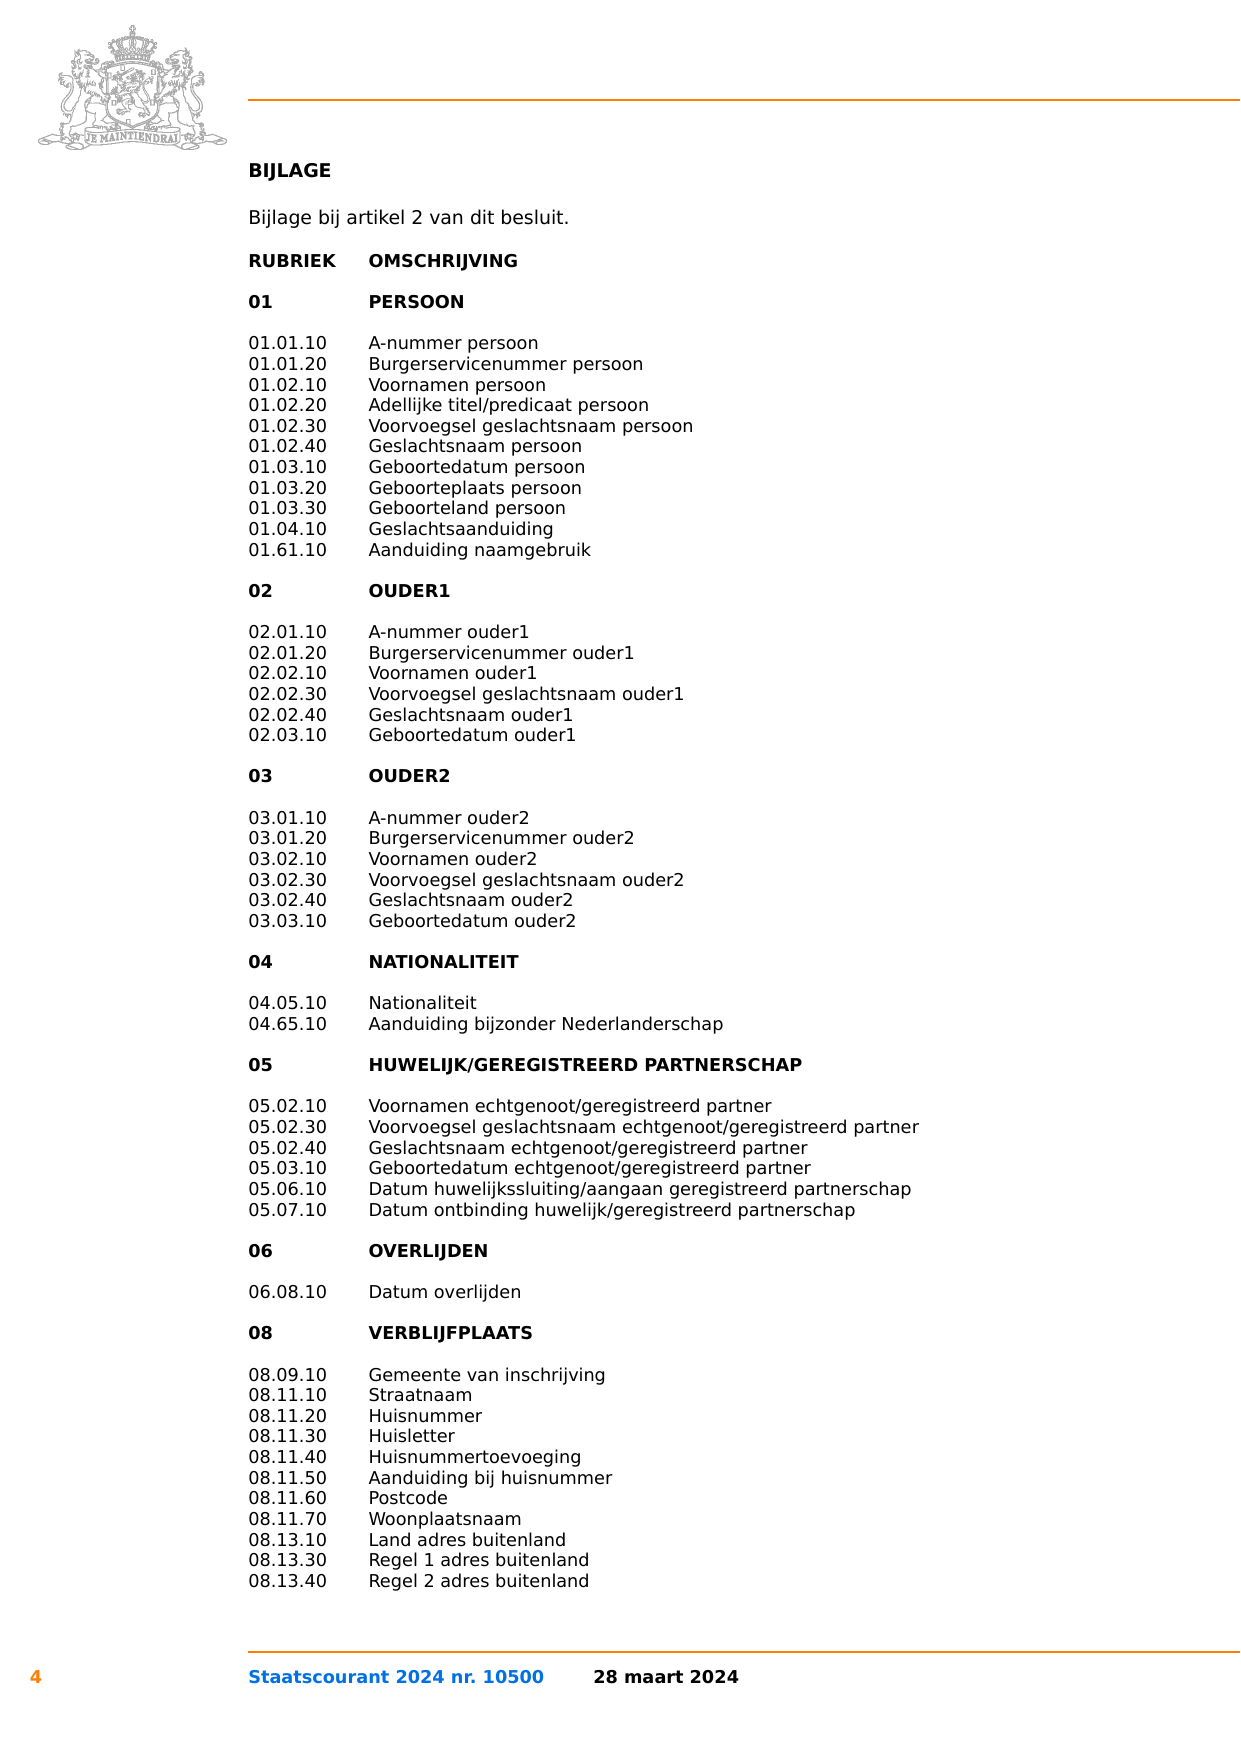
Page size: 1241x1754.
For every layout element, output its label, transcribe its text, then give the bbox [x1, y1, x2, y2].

table_cell OVERLIJDEN [363, 1241, 1163, 1261]
table_cell OUDER2 [363, 766, 1163, 787]
table_cell Geboortedatum persoon [363, 457, 1163, 478]
table_cell 03.01.20 [248, 828, 362, 849]
table_cell OUDER1 [363, 581, 1163, 601]
table_cell Burgerservicenummer ouder2 [363, 828, 1163, 849]
table_cell [363, 1344, 1163, 1364]
table_cell Geslachtsnaam echtgenoot/geregistreerd partner [363, 1138, 1163, 1158]
table_cell PERSOON [363, 292, 1163, 313]
table_cell Voornamen persoon [363, 375, 1163, 395]
table_cell 06 [248, 1241, 362, 1261]
table_cell A-nummer ouder1 [363, 622, 1163, 643]
table_cell 08.09.10 [248, 1365, 362, 1385]
table_cell 08.13.30 [248, 1550, 362, 1571]
table_cell 05.06.10 [248, 1179, 362, 1199]
table_cell 08.11.60 [248, 1488, 362, 1509]
table_cell Postcode [363, 1488, 1163, 1509]
table_cell [248, 746, 362, 766]
table_cell Datum ontbinding huwelijk/geregistreerd partnerschap [363, 1200, 1163, 1220]
table_cell 01.02.30 [248, 416, 362, 436]
table_cell [363, 973, 1163, 993]
table_cell Voorvoegsel geslachtsnaam ouder1 [363, 684, 1163, 704]
table_cell Geboorteland persoon [363, 498, 1163, 519]
table_cell 01.02.40 [248, 436, 362, 457]
table_cell [363, 931, 1163, 952]
table_cell 02.02.10 [248, 663, 362, 684]
table_cell Woonplaatsnaam [363, 1509, 1163, 1529]
table_cell Geslachtsnaam ouder1 [363, 705, 1163, 725]
table_cell [248, 787, 362, 808]
table_cell Gemeente van inschrijving [363, 1365, 1163, 1385]
table_cell 06.08.10 [248, 1282, 362, 1303]
table_cell Aanduiding naamgebruik [363, 540, 1163, 560]
table_cell 03.02.30 [248, 870, 362, 890]
table_cell [248, 1261, 362, 1282]
table_cell 03.03.10 [248, 911, 362, 931]
table_cell VERBLIJFPLAATS [363, 1323, 1163, 1344]
table_cell Huisletter [363, 1426, 1163, 1447]
table_cell [363, 746, 1163, 766]
table_cell 01.04.10 [248, 519, 362, 539]
table_cell A-nummer persoon [363, 333, 1163, 354]
table_cell [363, 313, 1163, 333]
table_cell [363, 601, 1163, 622]
table_cell HUWELIJK/GEREGISTREERD PARTNERSCHAP [363, 1055, 1163, 1076]
table_cell 03.01.10 [248, 808, 362, 828]
table_cell [248, 973, 362, 993]
table_cell [248, 560, 362, 581]
table_cell Huisnummertoevoeging [363, 1447, 1163, 1468]
table_cell Voorvoegsel geslachtsnaam echtgenoot/geregistreerd partner [363, 1117, 1163, 1138]
table_cell Nationaliteit [363, 993, 1163, 1014]
table_cell Aanduiding bij huisnummer [363, 1468, 1163, 1488]
table_cell Voornamen ouder1 [363, 663, 1163, 684]
table_cell 08.13.40 [248, 1571, 362, 1591]
table_cell 04.05.10 [248, 993, 362, 1014]
table_cell 02 [248, 581, 362, 601]
table_cell 04 [248, 952, 362, 973]
table_header RUBRIEK [248, 251, 362, 271]
table_cell Geboortedatum ouder1 [363, 725, 1163, 746]
table_cell Voornamen echtgenoot/geregistreerd partner [363, 1096, 1163, 1117]
table_cell Adellijke titel/predicaat persoon [363, 395, 1163, 416]
table_cell [248, 1344, 362, 1364]
table_cell Voornamen ouder2 [363, 849, 1163, 869]
table_cell [248, 1076, 362, 1096]
table_cell 05.02.40 [248, 1138, 362, 1158]
table_cell 08.11.70 [248, 1509, 362, 1529]
table_cell 05 [248, 1055, 362, 1076]
table_cell Regel 1 adres buitenland [363, 1550, 1163, 1571]
table_cell 08 [248, 1323, 362, 1344]
table_cell Straatnaam [363, 1385, 1163, 1406]
table_cell 03.02.10 [248, 849, 362, 869]
table_cell Geslachtsnaam ouder2 [363, 890, 1163, 911]
table_cell [248, 1035, 362, 1055]
table_cell [248, 601, 362, 622]
table_cell [363, 1303, 1163, 1323]
table_cell [248, 313, 362, 333]
table_cell 02.02.30 [248, 684, 362, 704]
table_cell [248, 1220, 362, 1241]
table_cell [248, 931, 362, 952]
table_cell 05.03.10 [248, 1158, 362, 1179]
table_cell 04.65.10 [248, 1014, 362, 1034]
text Bijlage bij artikel 2 van dit besluit. [248, 207, 1163, 229]
table_cell 01.02.10 [248, 375, 362, 395]
table_cell 08.13.10 [248, 1530, 362, 1550]
table_cell 05.02.10 [248, 1096, 362, 1117]
table_cell [248, 271, 362, 292]
table_cell Regel 2 adres buitenland [363, 1571, 1163, 1591]
table_cell Burgerservicenummer persoon [363, 354, 1163, 374]
table_cell Burgerservicenummer ouder1 [363, 643, 1163, 663]
subtitle BIJLAGE [248, 160, 1163, 182]
table_cell 08.11.30 [248, 1426, 362, 1447]
table_cell 01.61.10 [248, 540, 362, 560]
table_cell 01.03.10 [248, 457, 362, 478]
table_cell 02.01.20 [248, 643, 362, 663]
picture [38, 25, 227, 150]
table_cell 03.02.40 [248, 890, 362, 911]
table_cell 08.11.10 [248, 1385, 362, 1406]
table_cell 08.11.40 [248, 1447, 362, 1468]
table_cell Datum overlijden [363, 1282, 1163, 1303]
table_cell [363, 1035, 1163, 1055]
table_cell 01.03.30 [248, 498, 362, 519]
table_cell 01.01.20 [248, 354, 362, 374]
table_cell 03 [248, 766, 362, 787]
table_cell 01 [248, 292, 362, 313]
table_cell 08.11.20 [248, 1406, 362, 1426]
table_cell Voorvoegsel geslachtsnaam persoon [363, 416, 1163, 436]
table_cell NATIONALITEIT [363, 952, 1163, 973]
table_cell 01.03.20 [248, 478, 362, 498]
table_cell 05.07.10 [248, 1200, 362, 1220]
table_cell 02.01.10 [248, 622, 362, 643]
table_cell [248, 1303, 362, 1323]
table_cell Huisnummer [363, 1406, 1163, 1426]
table_cell Geboortedatum ouder2 [363, 911, 1163, 931]
table_cell Voorvoegsel geslachtsnaam ouder2 [363, 870, 1163, 890]
table_cell [363, 560, 1163, 581]
table_cell 01.02.20 [248, 395, 362, 416]
table_cell Geslachtsnaam persoon [363, 436, 1163, 457]
table_cell [363, 1076, 1163, 1096]
table_cell Aanduiding bijzonder Nederlanderschap [363, 1014, 1163, 1034]
table_cell Datum huwelijkssluiting/aangaan geregistreerd partnerschap [363, 1179, 1163, 1199]
table_cell Geboorteplaats persoon [363, 478, 1163, 498]
table_cell 05.02.30 [248, 1117, 362, 1138]
table_cell [363, 1261, 1163, 1282]
table_cell Geslachtsaanduiding [363, 519, 1163, 539]
table_cell Land adres buitenland [363, 1530, 1163, 1550]
table_cell [363, 271, 1163, 292]
table_cell Geboortedatum echtgenoot/geregistreerd partner [363, 1158, 1163, 1179]
table_header OMSCHRIJVING [363, 251, 1163, 271]
table_cell 01.01.10 [248, 333, 362, 354]
table_cell 02.02.40 [248, 705, 362, 725]
table_cell 02.03.10 [248, 725, 362, 746]
table_cell A-nummer ouder2 [363, 808, 1163, 828]
table_cell [363, 787, 1163, 808]
table_cell [363, 1220, 1163, 1241]
table_cell 08.11.50 [248, 1468, 362, 1488]
